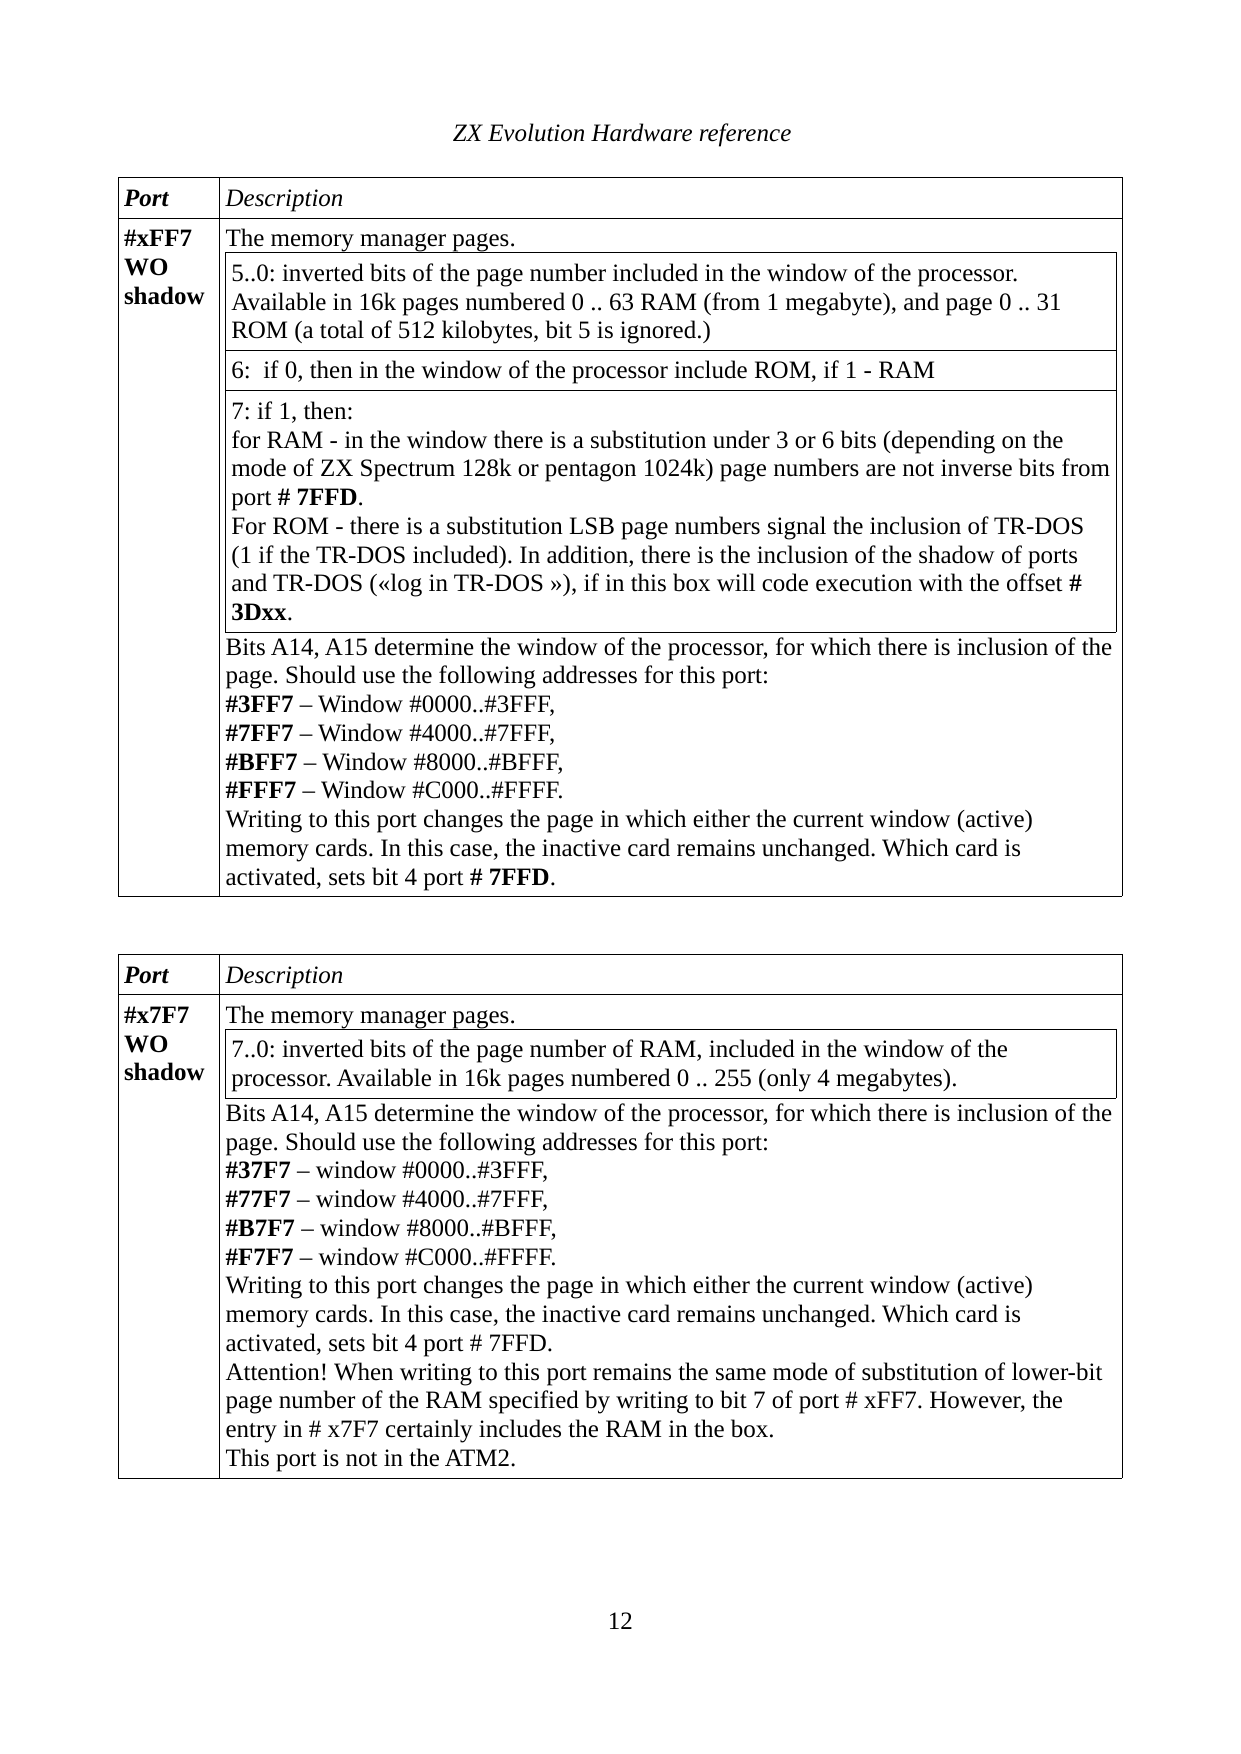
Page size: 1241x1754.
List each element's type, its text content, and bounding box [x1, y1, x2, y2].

table_header Description [220, 955, 1122, 994]
table_header Port [119, 955, 219, 994]
table_cell The memory manager pages. Bits A14, A15 determine the window of the processor, for which there is inclusion of the page. Should use the following addresses for this port: #37F7 – window #0000..#3FFF, #77F7 – window #4000..#7FFF, #B7F7 – window #8000..#BFFF, #F7F7 – window #C000..#FFFF. Writing to this port changes the page in which either the current window (active) memory cards. In this case, the inactive card remains unchanged. Which card is activated, sets bit 4 port # 7FFD. Attention! When writing to this port remains the same mode of substitution of lower-bit page number of the RAM specified by writing to bit 7 of port # xFF7. However, the entry in # x7F7 certainly includes the RAM in the box. This port is not in the ATM2. [220, 995, 1122, 1477]
table_cell #x7F7 WO shadow [119, 995, 219, 1477]
table_cell 7: if 1, then: for RAM - in the window there is a substitution under 3 or 6 bits (depending on the mode of ZX Spectrum 128k or pentagon 1024k) page numbers are not inverse bits from port # 7FFD. For ROM - there is a substitution LSB page numbers signal the inclusion of TR-DOS (1 if the TR-DOS included). In addition, there is the inclusion of the shadow of ports and TR-DOS («log in TR-DOS »), if in this box will code execution with the offset # 3Dxx. [226, 391, 1116, 632]
table_cell #xFF7 WO shadow [119, 219, 219, 896]
table_cell The memory manager pages. Bits A14, A15 determine the window of the processor, for which there is inclusion of the page. Should use the following addresses for this port: #3FF7 – Window #0000..#3FFF, #7FF7 – Window #4000..#7FFF, #BFF7 – Window #8000..#BFFF, #FFF7 – Window #C000..#FFFF. Writing to this port changes the page in which either the current window (active) memory cards. In this case, the inactive card remains unchanged. Which card is activated, sets bit 4 port # 7FFD. [220, 219, 1122, 896]
table_header Description [220, 178, 1122, 217]
table_header 5..0: inverted bits of the page number included in the window of the processor. Available in 16k pages numbered 0 .. 63 RAM (from 1 megabyte), and page 0 .. 31 ROM (a total of 512 kilobytes, bit 5 is ignored.) [226, 253, 1116, 350]
table_header 7..0: inverted bits of the page number of RAM, included in the window of the processor. Available in 16k pages numbered 0 .. 255 (only 4 megabytes). [226, 1030, 1116, 1098]
table_cell 6: if 0, then in the window of the processor include ROM, if 1 - RAM [226, 351, 1116, 390]
table_header Port [119, 178, 219, 217]
